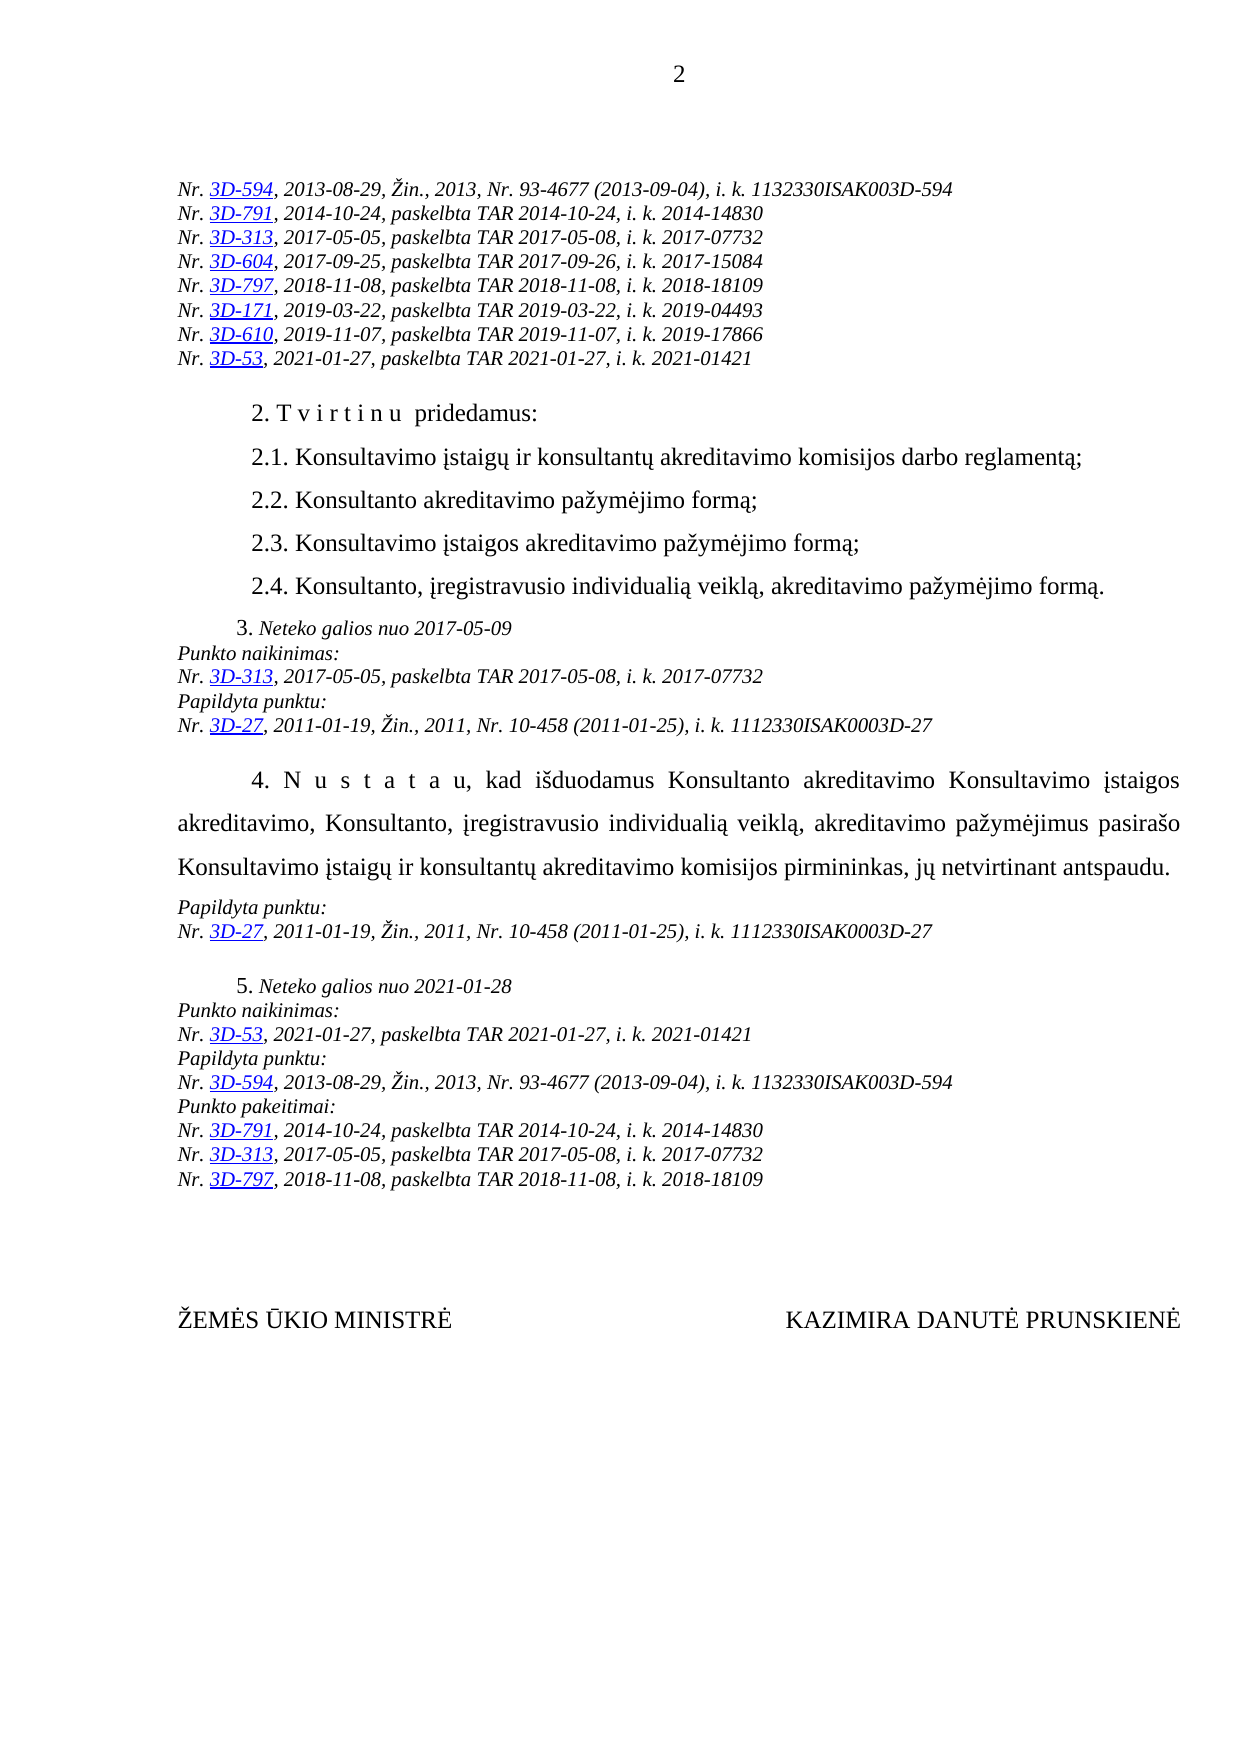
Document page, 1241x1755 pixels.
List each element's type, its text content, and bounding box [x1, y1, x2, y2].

text ŽEMĖS ŪKIO MINISTRĖ KAZIMIRA DANUTĖ PRUNSKIENĖ [177, 1306, 1181, 1334]
text 2. Tvirtinu pridedamus: [177, 398, 1181, 427]
text 3. Neteko galios nuo 2017-05-09 [177, 614, 1181, 640]
text Nr. 3D-604, 2017-09-25, paskelbta TAR 2017-09-26, i. k. 2017-15084 [177, 249, 1181, 273]
text 2.3. Konsultavimo įstaigos akreditavimo pažymėjimo formą; [177, 528, 1181, 557]
text Nr. 3D-791, 2014-10-24, paskelbta TAR 2014-10-24, i. k. 2014-14830 [177, 1118, 1181, 1142]
text Nr. 3D-313, 2017-05-05, paskelbta TAR 2017-05-08, i. k. 2017-07732 [177, 1142, 1181, 1166]
text Nr. 3D-171, 2019-03-22, paskelbta TAR 2019-03-22, i. k. 2019-04493 [177, 297, 1181, 322]
text Nr. 3D-797, 2018-11-08, paskelbta TAR 2018-11-08, i. k. 2018-18109 [177, 273, 1181, 297]
text Nr. 3D-27, 2011-01-19, Žin., 2011, Nr. 10-458 (2011-01-25), i. k. 1112330ISAK0003D-27 [177, 919, 1181, 943]
text 2.1. Konsultavimo įstaigų ir konsultantų akreditavimo komisijos darbo reglamentą; [177, 442, 1181, 470]
text Nr. 3D-27, 2011-01-19, Žin., 2011, Nr. 10-458 (2011-01-25), i. k. 1112330ISAK0003D-27 [177, 713, 1181, 737]
text Punkto pakeitimai: [177, 1094, 1181, 1118]
text Nr. 3D-53, 2021-01-27, paskelbta TAR 2021-01-27, i. k. 2021-01421 [177, 1022, 1181, 1046]
text Papildyta punktu: [177, 895, 1181, 919]
text 4. N u s t a t a u, kad išduodamus Konsultanto akreditavimo Konsultavimo įstaigos akreditavimo, Konsultanto, įregistravusio individualią veiklą, akreditavimo pažymėjimus pasirašo Konsultavimo įstaigų ir konsultantų akreditavimo komisijos pirmininkas, jų netvirtinant antspaudu. [177, 765, 1181, 880]
text Nr. 3D-594, 2013-08-29, Žin., 2013, Nr. 93-4677 (2013-09-04), i. k. 1132330ISAK003D-594 [177, 177, 1181, 201]
text Nr. 3D-313, 2017-05-05, paskelbta TAR 2017-05-08, i. k. 2017-07732 [177, 664, 1181, 688]
text Punkto naikinimas: [177, 998, 1181, 1022]
text Punkto naikinimas: [177, 640, 1181, 664]
text Nr. 3D-797, 2018-11-08, paskelbta TAR 2018-11-08, i. k. 2018-18109 [177, 1166, 1181, 1191]
text Nr. 3D-610, 2019-11-07, paskelbta TAR 2019-11-07, i. k. 2019-17866 [177, 322, 1181, 346]
text Nr. 3D-53, 2021-01-27, paskelbta TAR 2021-01-27, i. k. 2021-01421 [177, 346, 1181, 370]
text 2.4. Konsultanto, įregistravusio individualią veiklą, akreditavimo pažymėjimo formą. [177, 571, 1181, 600]
text 2.2. Konsultanto akreditavimo pažymėjimo formą; [177, 485, 1181, 513]
text Nr. 3D-594, 2013-08-29, Žin., 2013, Nr. 93-4677 (2013-09-04), i. k. 1132330ISAK003D-594 [177, 1070, 1181, 1094]
text 5. Neteko galios nuo 2021-01-28 [177, 972, 1181, 998]
text Nr. 3D-791, 2014-10-24, paskelbta TAR 2014-10-24, i. k. 2014-14830 [177, 201, 1181, 225]
text Papildyta punktu: [177, 688, 1181, 713]
text Papildyta punktu: [177, 1046, 1181, 1070]
text Nr. 3D-313, 2017-05-05, paskelbta TAR 2017-05-08, i. k. 2017-07732 [177, 225, 1181, 249]
